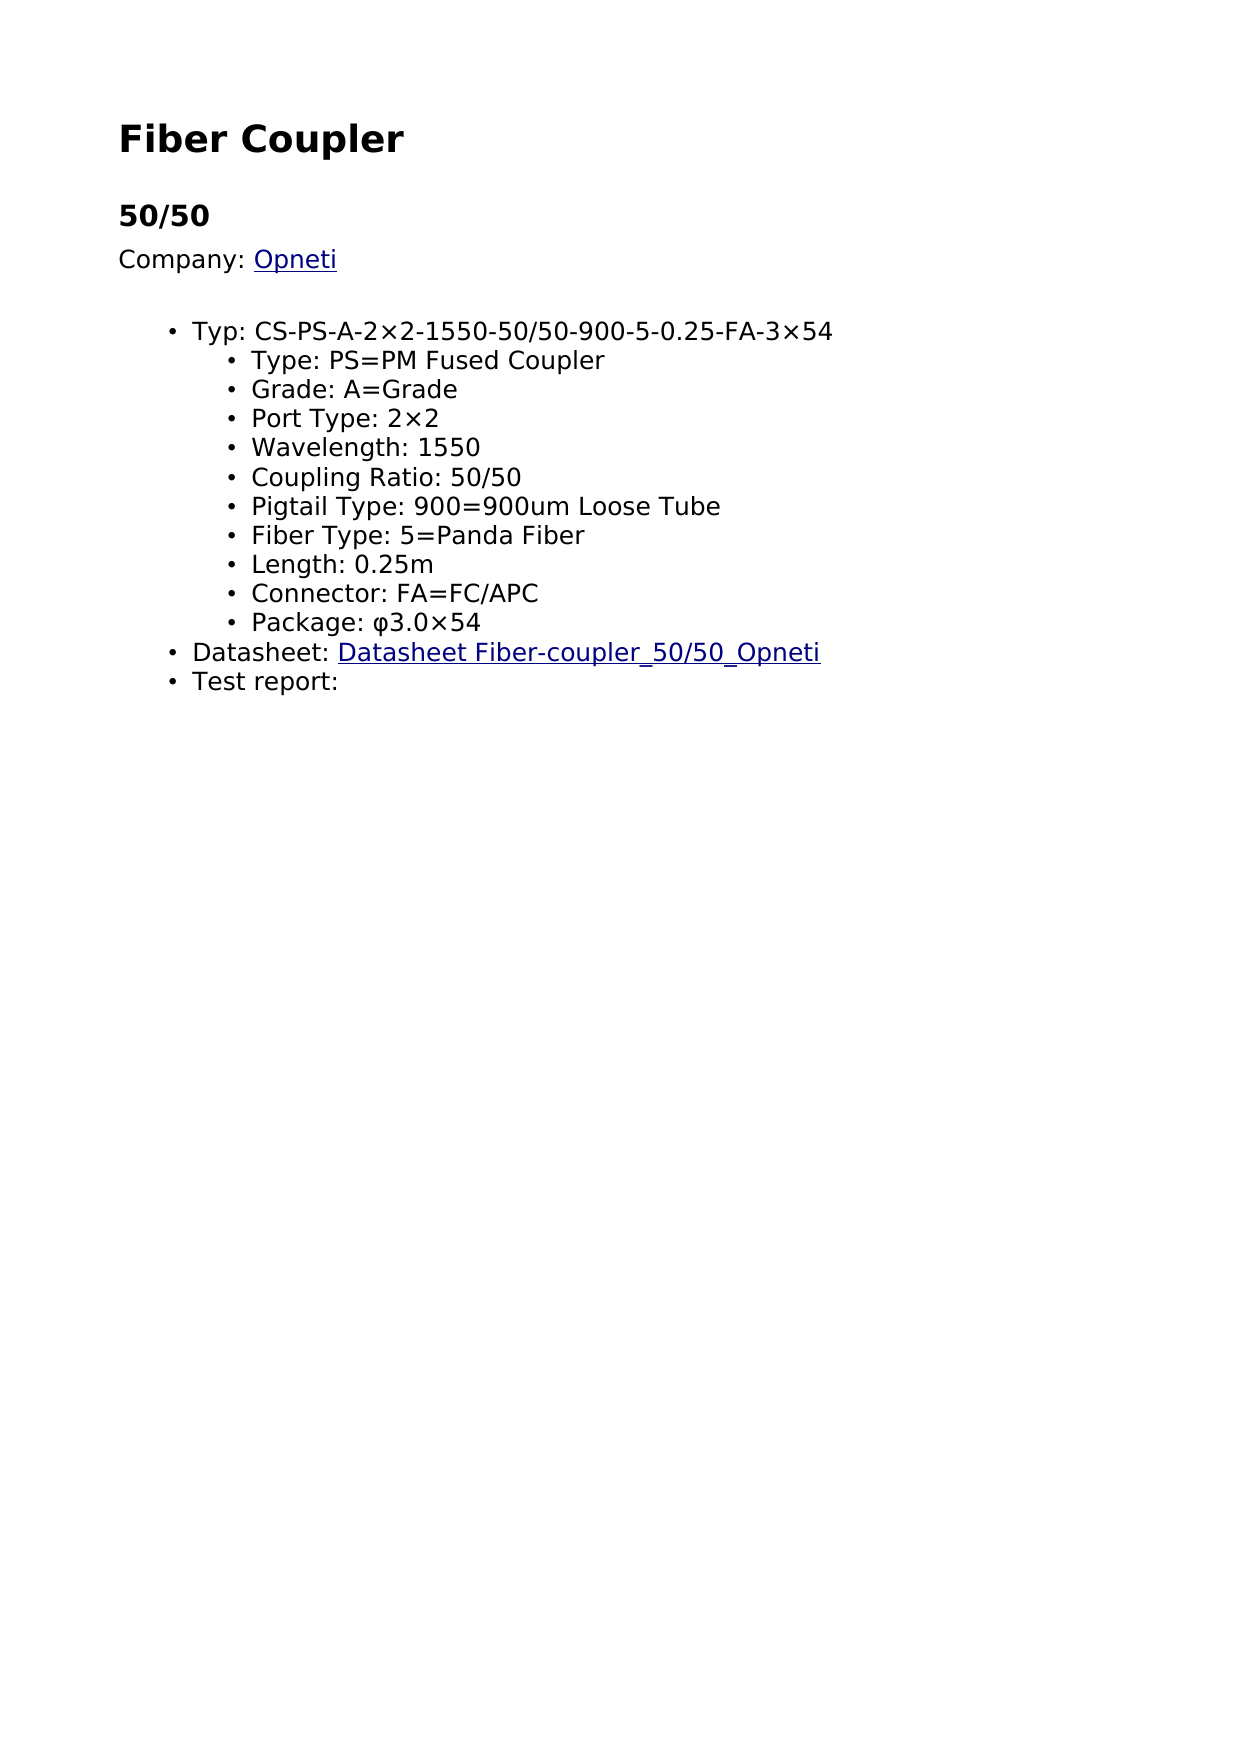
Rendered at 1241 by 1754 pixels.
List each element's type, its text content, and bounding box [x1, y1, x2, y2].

list Wavelength: 1550 [236, 433, 1122, 463]
list Package: φ3.0×54 [236, 608, 1122, 638]
list Pigtail Type: 900=900um Loose Tube [236, 492, 1122, 521]
text Company: Opneti [118, 246, 1122, 275]
list Grade: A=Grade [236, 375, 1122, 404]
list Test report: [177, 667, 1122, 696]
list Coupling Ratio: 50/50 [236, 463, 1122, 492]
subtitle 50/50 [118, 199, 1122, 233]
subtitle Fiber Coupler [118, 118, 1122, 162]
list Connector: FA=FC/APC [236, 579, 1122, 608]
list Length: 0.25m [236, 550, 1122, 579]
list Type: PS=PM Fused Coupler [236, 346, 1122, 375]
list Datasheet: Datasheet Fiber-coupler_50/50_Opneti [177, 638, 1122, 667]
list Port Type: 2×2 [236, 404, 1122, 433]
list Fiber Type: 5=Panda Fiber [236, 521, 1122, 550]
list Typ: CS-PS-A-2×2-1550-50/50-900-5-0.25-FA-3×54 [177, 317, 1122, 346]
